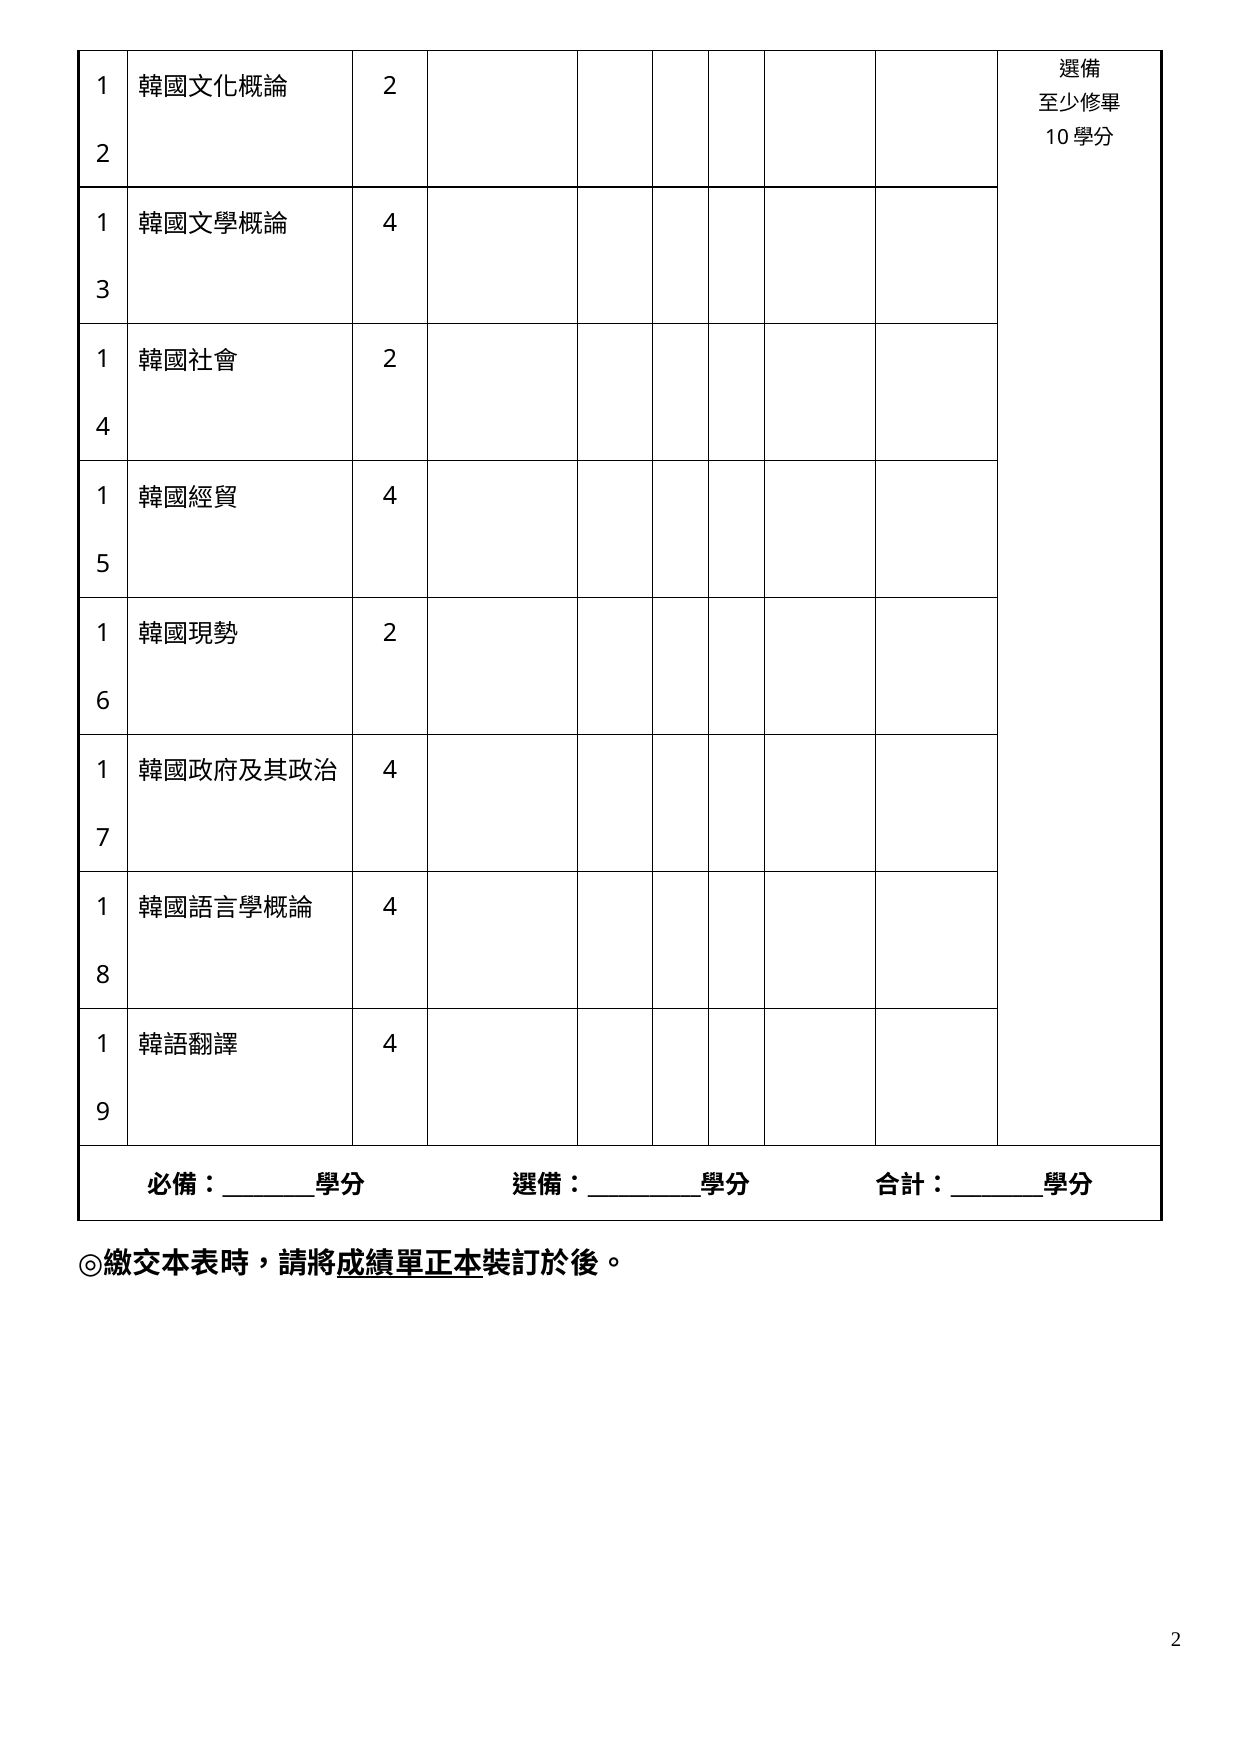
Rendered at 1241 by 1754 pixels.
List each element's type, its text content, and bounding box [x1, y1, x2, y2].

table_cell [428, 188, 577, 323]
table_cell 韓國文學概論 [128, 188, 352, 323]
table_cell [765, 324, 875, 460]
table_cell 韓國政府及其政治 [128, 735, 352, 871]
table_cell 韓國語言學概論 [128, 872, 352, 1008]
table_cell [578, 188, 652, 323]
table_cell 13 [80, 188, 127, 323]
table_cell 4 [353, 1009, 427, 1144]
table_cell [709, 872, 764, 1008]
table_cell [653, 598, 708, 734]
table_cell 4 [353, 461, 427, 597]
table_cell [765, 51, 875, 186]
table_cell [709, 324, 764, 460]
table_cell [876, 324, 997, 460]
table_cell 2 [353, 324, 427, 460]
table_cell [876, 872, 997, 1008]
table_cell 17 [80, 735, 127, 871]
table_cell [709, 461, 764, 597]
table_cell 14 [80, 324, 127, 460]
table_cell [578, 324, 652, 460]
table_cell [709, 735, 764, 871]
table_cell [578, 872, 652, 1008]
table_cell 選備 至少修畢 10學分 [998, 51, 1160, 1144]
table_cell 必備：_________學分 選備：___________學分 合計：_________學分 [80, 1146, 1160, 1220]
table_cell [765, 1009, 875, 1144]
table_cell [653, 324, 708, 460]
table_cell [428, 324, 577, 460]
table_cell [876, 51, 997, 186]
table_cell [876, 1009, 997, 1144]
table_cell 韓國文化概論 [128, 51, 352, 186]
table_cell [653, 1009, 708, 1144]
table_cell [765, 461, 875, 597]
table_cell [765, 735, 875, 871]
table_cell [765, 188, 875, 323]
table_cell [578, 51, 652, 186]
table_cell [653, 461, 708, 597]
table_cell 韓國社會 [128, 324, 352, 460]
text ◎繳交本表時，請將成績單正本裝訂於後。 [59, 1237, 1181, 1283]
table_cell 2 [353, 51, 427, 186]
table_cell [428, 735, 577, 871]
table_cell [428, 1009, 577, 1144]
table_cell [876, 461, 997, 597]
table_cell [876, 735, 997, 871]
table_cell [765, 872, 875, 1008]
table_cell 韓國現勢 [128, 598, 352, 734]
table_cell [765, 598, 875, 734]
table_cell [653, 188, 708, 323]
table_cell [428, 872, 577, 1008]
table_cell 15 [80, 461, 127, 597]
table_cell [428, 51, 577, 186]
table_cell [428, 461, 577, 597]
table_cell 4 [353, 188, 427, 323]
table_cell [578, 598, 652, 734]
table_cell [709, 188, 764, 323]
table_cell 2 [353, 598, 427, 734]
table_cell [578, 461, 652, 597]
table_cell [876, 598, 997, 734]
table_cell [709, 598, 764, 734]
table_cell [653, 51, 708, 186]
table_cell 韓國經貿 [128, 461, 352, 597]
table_cell [578, 735, 652, 871]
table_cell [578, 1009, 652, 1144]
table_cell [653, 872, 708, 1008]
table_cell [653, 735, 708, 871]
table_cell [428, 598, 577, 734]
table_cell 韓語翻譯 [128, 1009, 352, 1144]
table_cell 19 [80, 1009, 127, 1144]
table_cell 16 [80, 598, 127, 734]
table_cell 18 [80, 872, 127, 1008]
table_cell [709, 1009, 764, 1144]
table_cell 12 [80, 51, 127, 186]
table_cell 4 [353, 872, 427, 1008]
table_cell [876, 188, 997, 323]
table_cell [709, 51, 764, 186]
table_cell 4 [353, 735, 427, 871]
